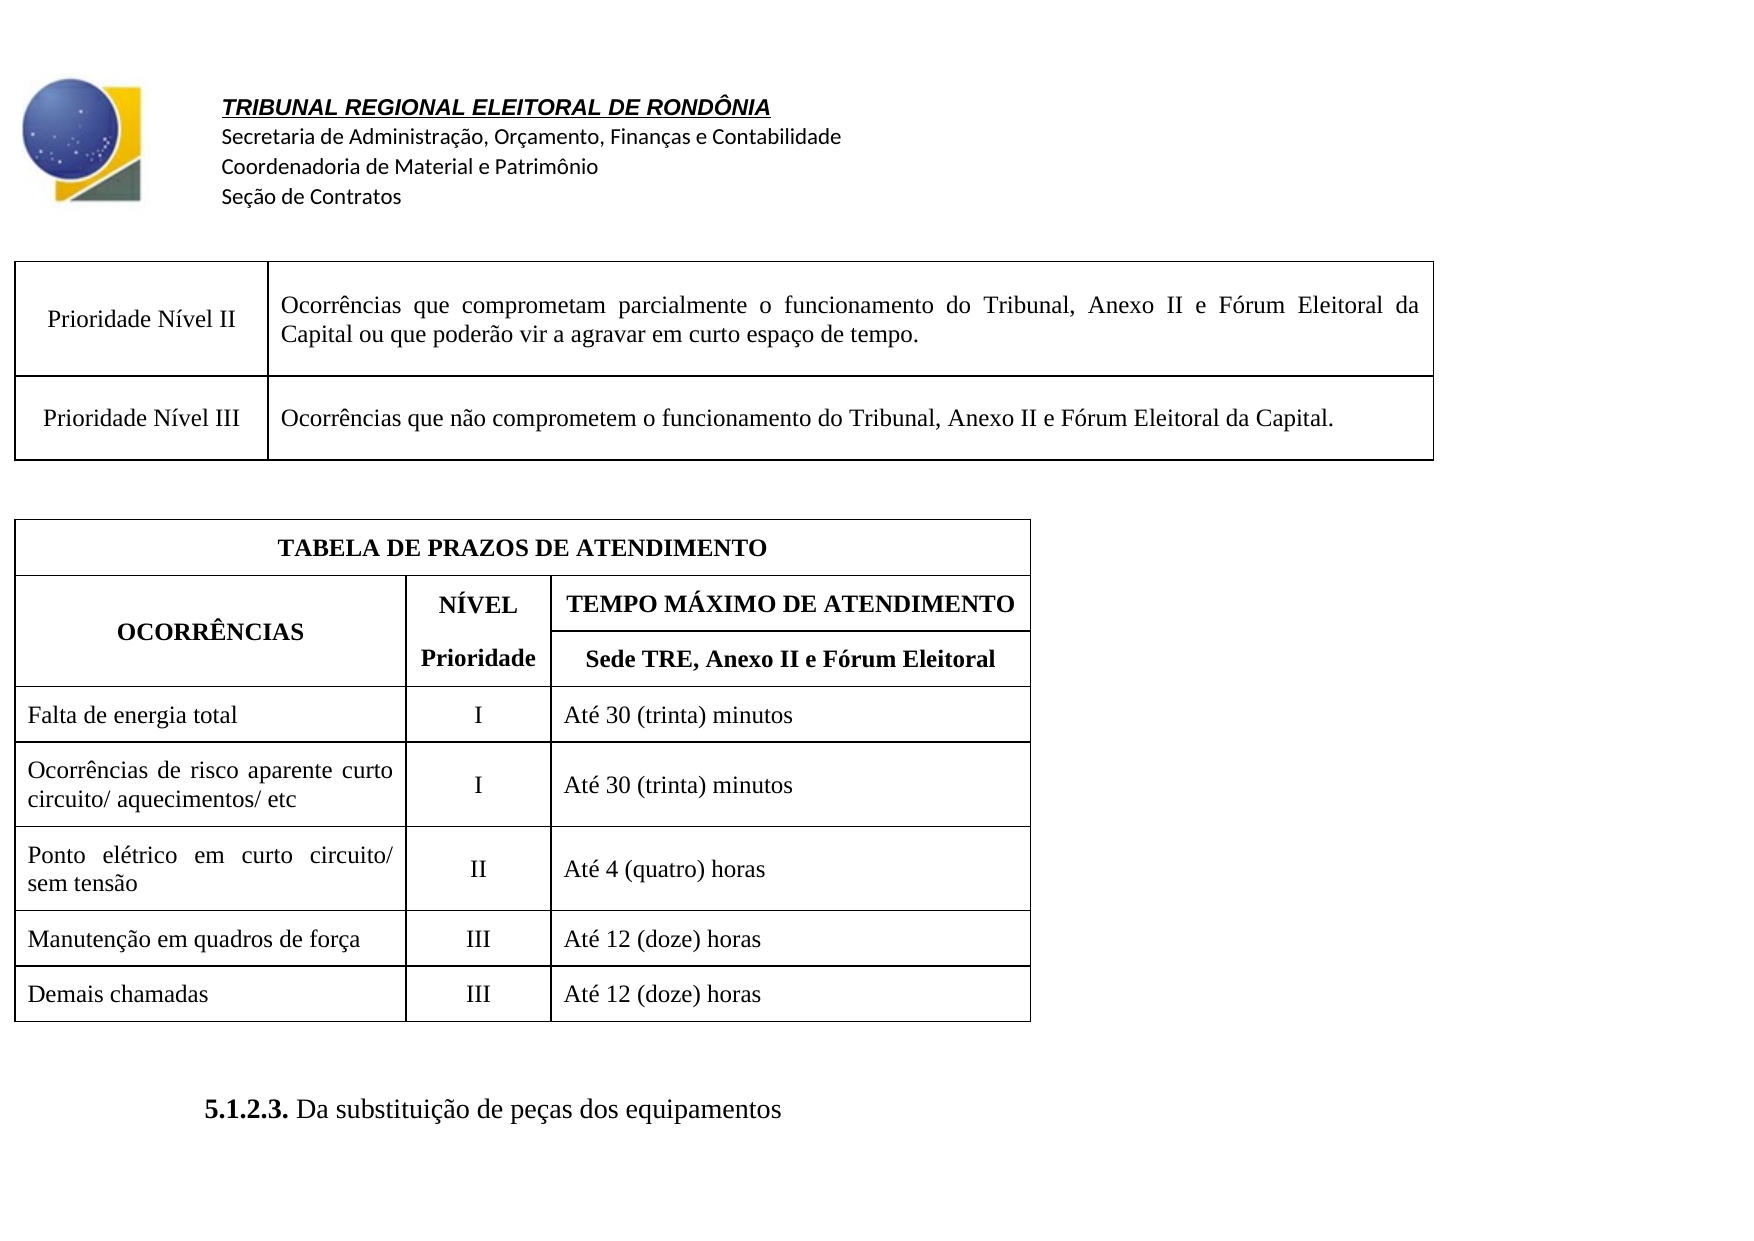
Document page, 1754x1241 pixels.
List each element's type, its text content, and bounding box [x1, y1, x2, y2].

table_cell I [407, 743, 550, 826]
table_cell TEMPO MÁXIMO DE ATENDIMENTO [552, 576, 1030, 630]
table_cell III [407, 967, 550, 1021]
table_cell NÍVEL Prioridade [407, 576, 550, 686]
table_cell Prioridade Nível III [16, 377, 267, 459]
table_cell III [407, 911, 550, 965]
table_cell Demais chamadas [16, 967, 405, 1021]
table_cell Falta de energia total [16, 687, 405, 741]
table_cell II [407, 827, 550, 910]
table_cell Manutenção em quadros de força [16, 911, 405, 965]
table_cell Até 30 (trinta) minutos [552, 743, 1030, 826]
table_cell Ocorrências de risco aparente curto circuito/ aquecimentos/ etc [16, 743, 405, 826]
table_cell I [407, 687, 550, 741]
table_cell Prioridade Nível II [16, 262, 267, 375]
table_cell Até 30 (trinta) minutos [552, 687, 1030, 741]
table_cell Até 4 (quatro) horas [552, 827, 1030, 910]
table_cell Sede TRE, Anexo II e Fórum Eleitoral [552, 632, 1030, 686]
table_cell Até 12 (doze) horas [552, 967, 1030, 1021]
table_cell Ocorrências que não comprometem o funcionamento do Tribunal, Anexo II e Fórum Eleitoral da Capital. [269, 377, 1433, 459]
table_header TABELA DE PRAZOS DE ATENDIMENTO [16, 520, 1030, 575]
table_cell Ocorrências que comprometam parcialmente o funcionamento do Tribunal, Anexo II e Fórum Eleitoral da Capital ou que poderão vir a agravar em curto espaço de tempo. [269, 262, 1433, 375]
table_cell OCORRÊNCIAS [16, 576, 405, 686]
table_cell Até 12 (doze) horas [552, 911, 1030, 965]
table_cell Ponto elétrico em curto circuito/ sem tensão [16, 827, 405, 910]
text 5.1.2.3. Da substituição de peças dos equipamentos [27, 1092, 1715, 1125]
